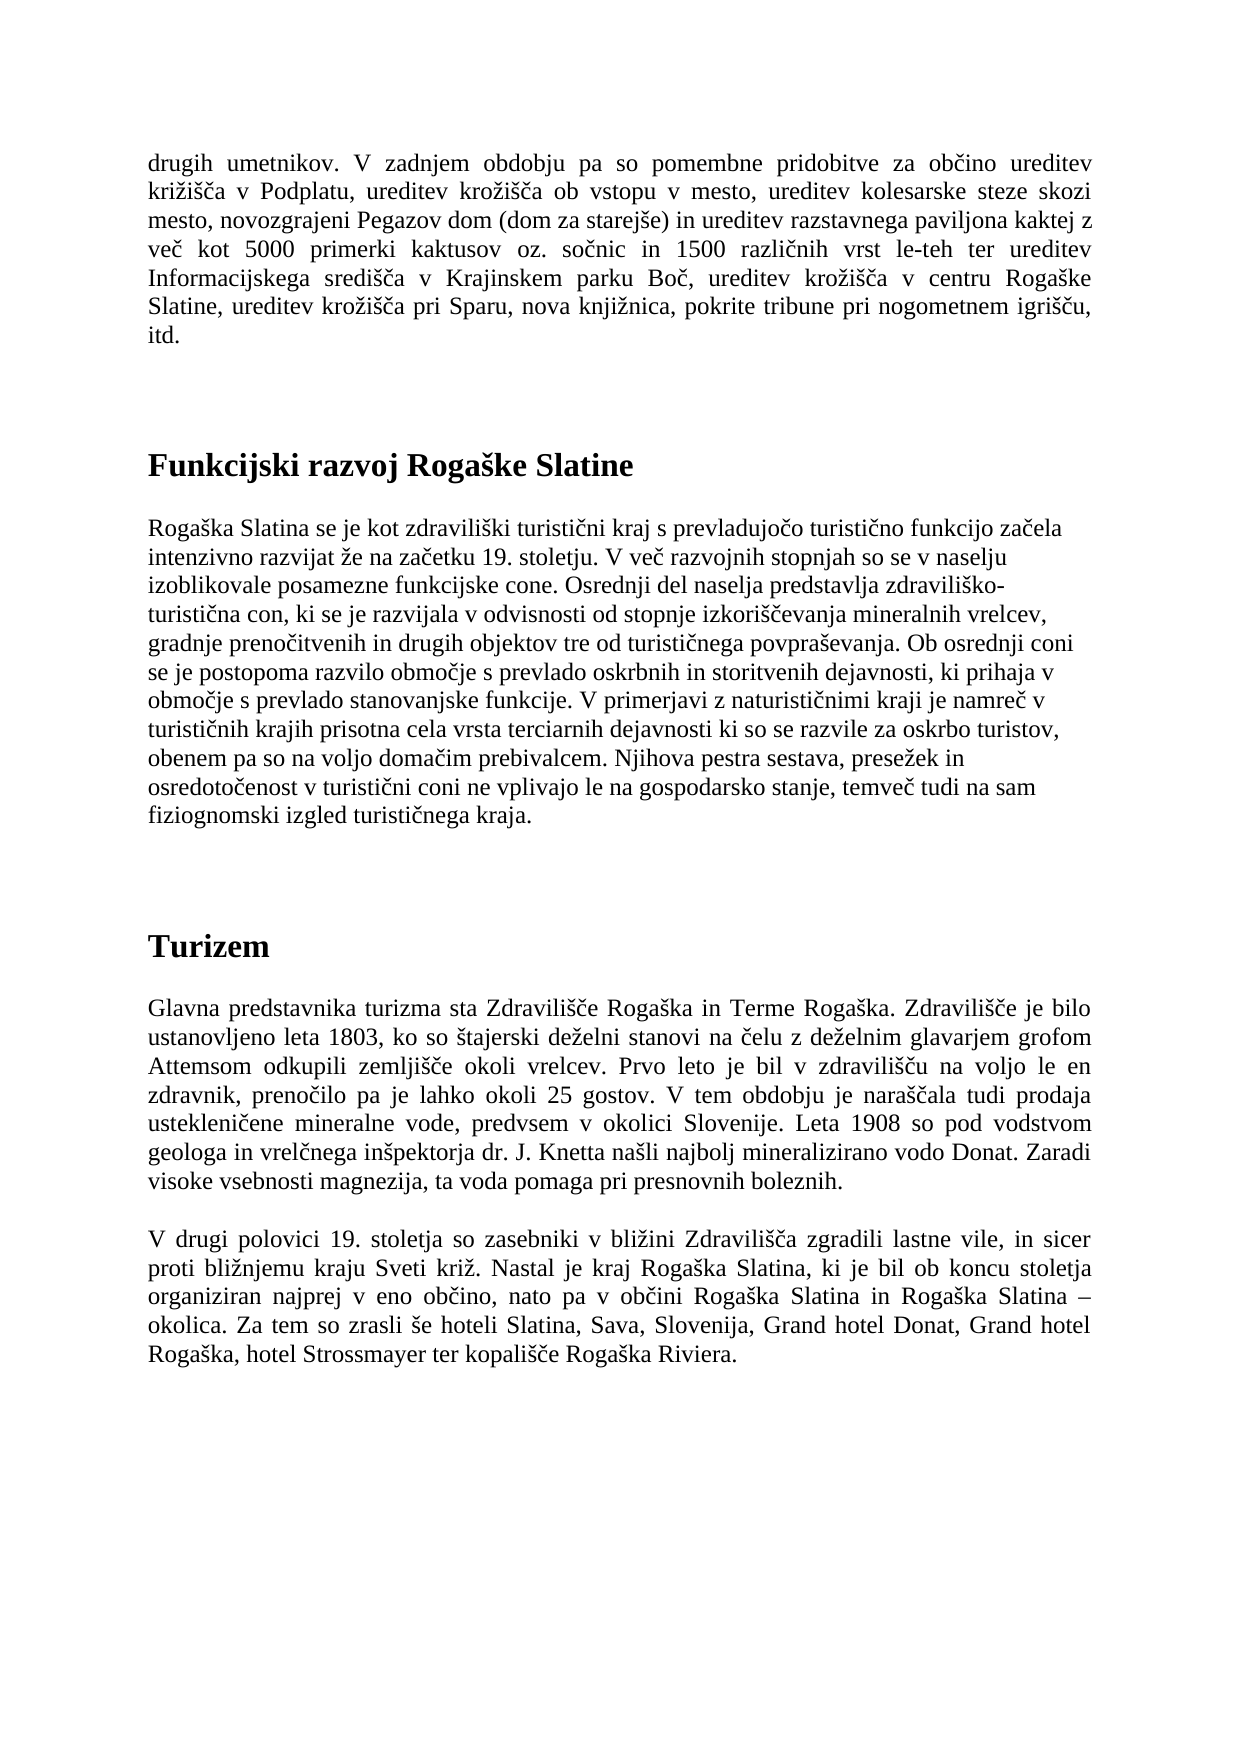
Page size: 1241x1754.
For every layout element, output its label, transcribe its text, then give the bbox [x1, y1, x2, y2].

text Glavna predstavnika turizma sta Zdravilišče Rogaška in Terme Rogaška. Zdravilišče je bilo ustanovljeno leta 1803, ko so štajerski deželni stanovi na čelu z deželnim glavarjem grofom Attemsom odkupili zemljišče okoli vrelcev. Prvo leto je bil v zdravilišču na voljo le en zdravnik, prenočilo pa je lahko okoli 25 gostov. V tem obdobju je naraščala tudi prodaja ustekleničene mineralne vode, predvsem v okolici Slovenije. Leta 1908 so pod vodstvom geologa in vrelčnega inšpektorja dr. J. Knetta našli najbolj mineralizirano vodo Donat. Zaradi visoke vsebnosti magnezija, ta voda pomaga pri presnovnih boleznih. [148, 993, 1093, 1195]
text drugih umetnikov. V zadnjem obdobju pa so pomembne pridobitve za občino ureditev križišča v Podplatu, ureditev krožišča ob vstopu v mesto, ureditev kolesarske steze skozi mesto, novozgrajeni Pegazov dom (dom za starejše) in ureditev razstavnega paviljona kaktej z več kot 5000 primerki kaktusov oz. sočnic in 1500 različnih vrst le-teh ter ureditev Informacijskega središča v Krajinskem parku Boč, ureditev krožišča v centru Rogaške Slatine, ureditev krožišča pri Sparu, nova knjižnica, pokrite tribune pri nogometnem igrišču, itd. [148, 148, 1093, 349]
text V drugi polovici 19. stoletja so zasebniki v bližini Zdravilišča zgradili lastne vile, in sicer proti bližnjemu kraju Sveti križ. Nastal je kraj Rogaška Slatina, ki je bil ob koncu stoletja organiziran najprej v eno občino, nato pa v občini Rogaška Slatina in Rogaška Slatina – okolica. Za tem so zrasli še hoteli Slatina, Sava, Slovenija, Grand hotel Donat, Grand hotel Rogaška, hotel Strossmayer ter kopališče Rogaška Riviera. [148, 1224, 1093, 1368]
subtitle Funkcijski razvoj Rogaške Slatine [148, 446, 1093, 484]
subtitle Rogaška Slatina se je kot zdraviliški turistični kraj s prevladujočo turistično funkcijo začela intenzivno razvijat že na začetku 19. stoletju. V več razvojnih stopnjah so se v naselju izoblikovale posamezne funkcijske cone. Osrednji del naselja predstavlja zdraviliško-turistična con, ki se je razvijala v odvisnosti od stopnje izkoriščevanja mineralnih vrelcev, gradnje prenočitvenih in drugih objektov tre od turističnega povpraševanja. Ob osrednji coni se je postopoma razvilo območje s prevlado oskrbnih in storitvenih dejavnosti, ki prihaja v območje s prevlado stanovanjske funkcije. V primerjavi z naturističnimi kraji je namreč v turističnih krajih prisotna cela vrsta terciarnih dejavnosti ki so se razvile za oskrbo turistov, obenem pa so na voljo domačim prebivalcem. Njihova pestra sestava, presežek in osredotočenost v turistični coni ne vplivajo le na gospodarsko stanje, temveč tudi na sam fiziognomski izgled turističnega kraja. [148, 513, 1093, 829]
subtitle Turizem [148, 926, 1093, 964]
